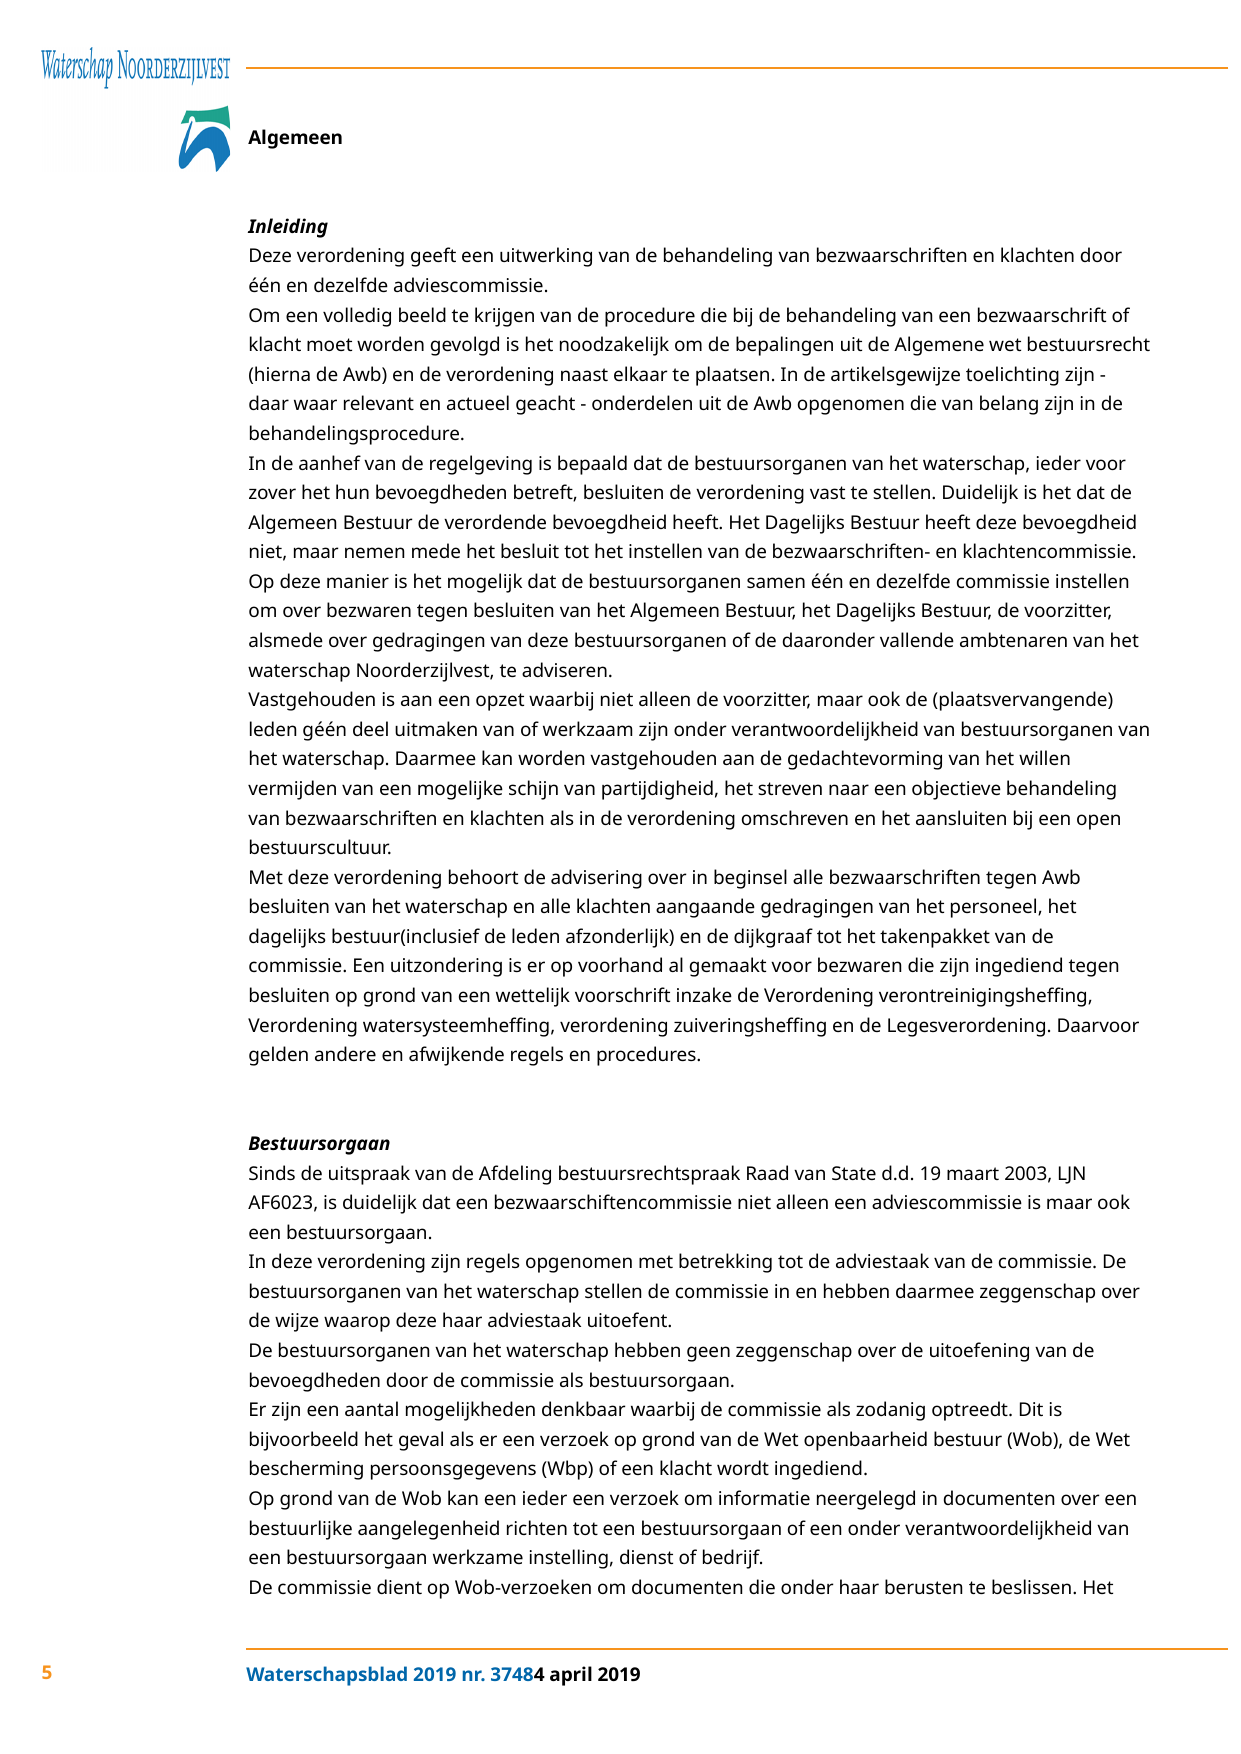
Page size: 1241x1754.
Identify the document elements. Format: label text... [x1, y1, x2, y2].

text Sinds de uitspraak van de Afdeling bestuursrechtspraak Raad van State d.d. 19 maart 2003, LJN AF6023, is duidelijk dat een bezwaarschiftencommissie niet alleen een adviescommissie is maar ook een bestuursorgaan. [248, 1160, 1152, 1245]
text Bestuursorgaan [248, 1130, 1152, 1156]
text Deze verordening geeft een uitwerking van de behandeling van bezwaarschriften en klachten door één en dezelfde adviescommissie. [248, 243, 1152, 298]
text Algemeen [248, 124, 1152, 150]
text Met deze verordening behoort de advisering over in beginsel alle bezwaarschriften tegen Awb­ besluiten van het waterschap en alle klachten aangaande gedragingen van het personeel, het dagelijks bestuur(inclusief de leden afzonderlijk) en de dijkgraaf tot het takenpakket van de commissie. Een uitzondering is er op voorhand al gemaakt voor bezwaren die zijn ingediend tegen besluiten op grond van een wettelijk voorschrift inzake de Verordening verontreinigingsheffing, Verordening watersysteemheffing, verordening zuiveringsheffing en de Legesverordening. Daarvoor gelden andere en afwijkende regels en procedures. [248, 864, 1152, 1067]
text Inleiding [248, 213, 1152, 239]
text De bestuursorganen van het waterschap hebben geen zeggenschap over de uitoefening van de bevoegdheden door de commissie als bestuursorgaan. [248, 1337, 1152, 1393]
text In deze verordening zijn regels opgenomen met betrekking tot de adviestaak van de commissie. De bestuursorganen van het waterschap stellen de commissie in en hebben daarmee zeggenschap over de wijze waarop deze haar adviestaak uitoefent. [248, 1248, 1152, 1333]
text Er zijn een aantal mogelijkheden denkbaar waarbij de commissie als zodanig optreedt. Dit is bijvoorbeeld het geval als er een verzoek op grond van de Wet openbaarheid bestuur (Wob), de Wet bescherming persoonsgegevens (Wbp) of een klacht wordt ingediend. [248, 1396, 1152, 1481]
text In de aanhef van de regelgeving is bepaald dat de bestuursorganen van het waterschap, ieder voor zover het hun bevoegdheden betreft, besluiten de verordening vast te stellen. Duidelijk is het dat de Algemeen Bestuur de verordende bevoegdheid heeft. Het Dagelijks Bestuur heeft deze bevoegdheid niet, maar nemen mede het besluit tot het instellen van de bezwaarschriften- en klachtencommissie. Op deze manier is het mogelijk dat de bestuursorganen samen één en dezelfde commissie instellen om over bezwaren tegen besluiten van het Algemeen Bestuur, het Dagelijks Bestuur, de voorzitter, alsmede over gedragingen van deze bestuursorganen of de daaronder vallende ambtenaren van het waterschap Noorderzijlvest, te adviseren. [248, 450, 1152, 683]
text Om een volledig beeld te krijgen van de procedure die bij de behandeling van een bezwaarschrift of klacht moet worden gevolgd is het noodzakelijk om de bepalingen uit de Algemene wet bestuursrecht (hierna de Awb) en de verordening naast elkaar te plaatsen. In de artikelsgewijze toelichting zijn - daar waar relevant en actueel geacht - onderdelen uit de Awb opgenomen die van belang zijn in de behandelingsprocedure. [248, 302, 1152, 446]
picture [41, 47, 231, 172]
text De commissie dient op Wob-verzoeken om documenten die onder haar berusten te beslissen. Het [248, 1574, 1152, 1600]
text Vastgehouden is aan een opzet waarbij niet alleen de voorzitter, maar ook de (plaatsvervangende) leden géén deel uitmaken van of werkzaam zijn onder verantwoordelijkheid van bestuursorganen van het waterschap. Daarmee kan worden vastgehouden aan de gedachtevorming van het willen vermijden van een mogelijke schijn van partijdigheid, het streven naar een objectieve behandeling van bezwaarschriften en klachten als in de verordening omschreven en het aansluiten bij een open bestuurscultuur. [248, 686, 1152, 860]
text Op grond van de Wob kan een ieder een verzoek om informatie neergelegd in documenten over een bestuurlijke aangelegenheid richten tot een bestuursorgaan of een onder verantwoordelijkheid van een bestuursorgaan werkzame instelling, dienst of bedrijf. [248, 1485, 1152, 1570]
